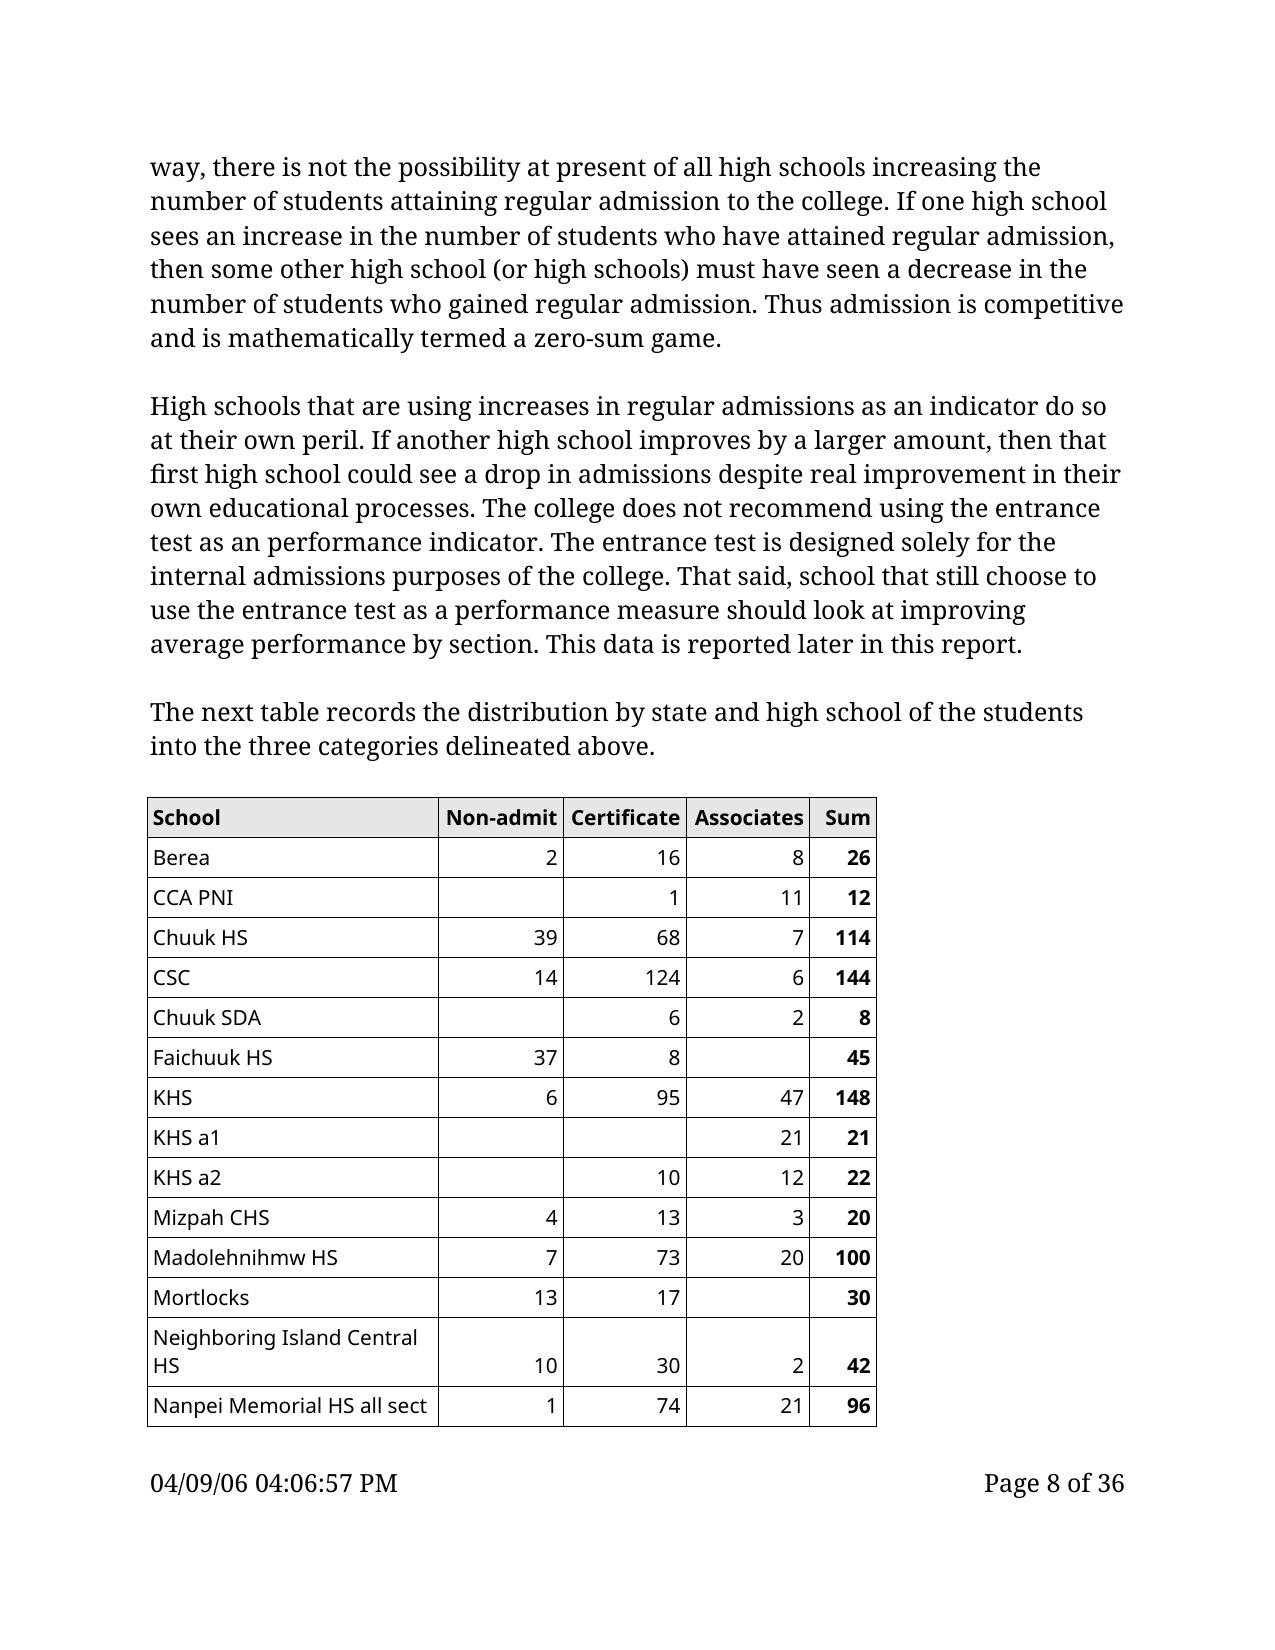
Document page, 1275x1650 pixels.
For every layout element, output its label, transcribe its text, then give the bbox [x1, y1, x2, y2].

table_cell [439, 1158, 563, 1197]
table_cell 2 [687, 998, 809, 1037]
table_header Associates [687, 798, 809, 837]
table_cell 96 [810, 1387, 876, 1426]
table_cell 2 [687, 1318, 809, 1386]
table_cell 100 [810, 1238, 876, 1277]
table_cell 20 [810, 1198, 876, 1237]
table_cell 8 [687, 838, 809, 877]
table_cell 74 [564, 1387, 686, 1426]
table_cell 3 [687, 1198, 809, 1237]
table_cell 10 [439, 1318, 563, 1386]
table_cell KHS [148, 1078, 438, 1117]
table_cell [564, 1118, 686, 1157]
table_cell 13 [439, 1278, 563, 1317]
table_header Non-admit [439, 798, 563, 837]
table_cell 30 [810, 1278, 876, 1317]
table_cell CCA PNI [148, 878, 438, 917]
table_cell 21 [810, 1118, 876, 1157]
table_cell [439, 1118, 563, 1157]
table_cell 73 [564, 1238, 686, 1277]
table_header School [148, 798, 438, 837]
table_cell 7 [439, 1238, 563, 1277]
text High schools that are using increases in regular admissions as an indicator do so at their own peril. If another high school improves by a larger amount, then that first high school could see a drop in admissions despite real improvement in their own educational processes. The college does not recommend using the entrance test as an performance indicator. The entrance test is designed solely for the internal admissions purposes of the college. That said, school that still choose to use the entrance test as a performance measure should look at improving average performance by section. This data is reported later in this report. [150, 388, 1125, 661]
table_cell 95 [564, 1078, 686, 1117]
table_cell 2 [439, 838, 563, 877]
text way, there is not the possibility at present of all high schools increasing the number of students attaining regular admission to the college. If one high school sees an increase in the number of students who have attained regular admission, then some other high school (or high schools) must have seen a decrease in the number of students who gained regular admission. Thus admission is competitive and is mathematically termed a zero-sum game. [150, 150, 1125, 354]
table_cell 10 [564, 1158, 686, 1197]
table_cell 4 [439, 1198, 563, 1237]
table_cell KHS a1 [148, 1118, 438, 1157]
table_cell [439, 878, 563, 917]
table_cell 26 [810, 838, 876, 877]
table_cell Madolehnihmw HS [148, 1238, 438, 1277]
table_cell Mizpah CHS [148, 1198, 438, 1237]
table_cell 12 [687, 1158, 809, 1197]
table_cell 148 [810, 1078, 876, 1117]
table_cell 37 [439, 1038, 563, 1077]
table_header Certificate [564, 798, 686, 837]
table_cell 11 [687, 878, 809, 917]
table_cell 124 [564, 958, 686, 997]
table_cell 8 [810, 998, 876, 1037]
table_cell Faichuuk HS [148, 1038, 438, 1077]
table_cell 6 [564, 998, 686, 1037]
table_cell 39 [439, 918, 563, 957]
table_cell 20 [687, 1238, 809, 1277]
table_cell Berea [148, 838, 438, 877]
table_cell 17 [564, 1278, 686, 1317]
table_cell 114 [810, 918, 876, 957]
table_cell 14 [439, 958, 563, 997]
table_cell CSC [148, 958, 438, 997]
table_cell Chuuk HS [148, 918, 438, 957]
table_cell 21 [687, 1387, 809, 1426]
text The next table records the distribution by state and high school of the students into the three categories delineated above. [150, 695, 1125, 763]
table_cell 144 [810, 958, 876, 997]
table_cell Chuuk SDA [148, 998, 438, 1037]
table_cell 6 [439, 1078, 563, 1117]
table_cell 16 [564, 838, 686, 877]
table_cell Mortlocks [148, 1278, 438, 1317]
table_cell 22 [810, 1158, 876, 1197]
table_cell 12 [810, 878, 876, 917]
table_cell 45 [810, 1038, 876, 1077]
table_cell 6 [687, 958, 809, 997]
table_cell 13 [564, 1198, 686, 1237]
table_cell Nanpei Memorial HS all sect [148, 1387, 438, 1426]
table_cell 7 [687, 918, 809, 957]
table_cell 21 [687, 1118, 809, 1157]
table_cell [687, 1278, 809, 1317]
table_cell 1 [439, 1387, 563, 1426]
table_cell 47 [687, 1078, 809, 1117]
table_cell KHS a2 [148, 1158, 438, 1197]
table_cell 30 [564, 1318, 686, 1386]
table_cell 1 [564, 878, 686, 917]
table_header Sum [810, 798, 876, 837]
table_cell [439, 998, 563, 1037]
table_cell Neighboring Island Central HS [148, 1318, 438, 1386]
table_cell 68 [564, 918, 686, 957]
table_cell 42 [810, 1318, 876, 1386]
table_cell 8 [564, 1038, 686, 1077]
table_cell [687, 1038, 809, 1077]
